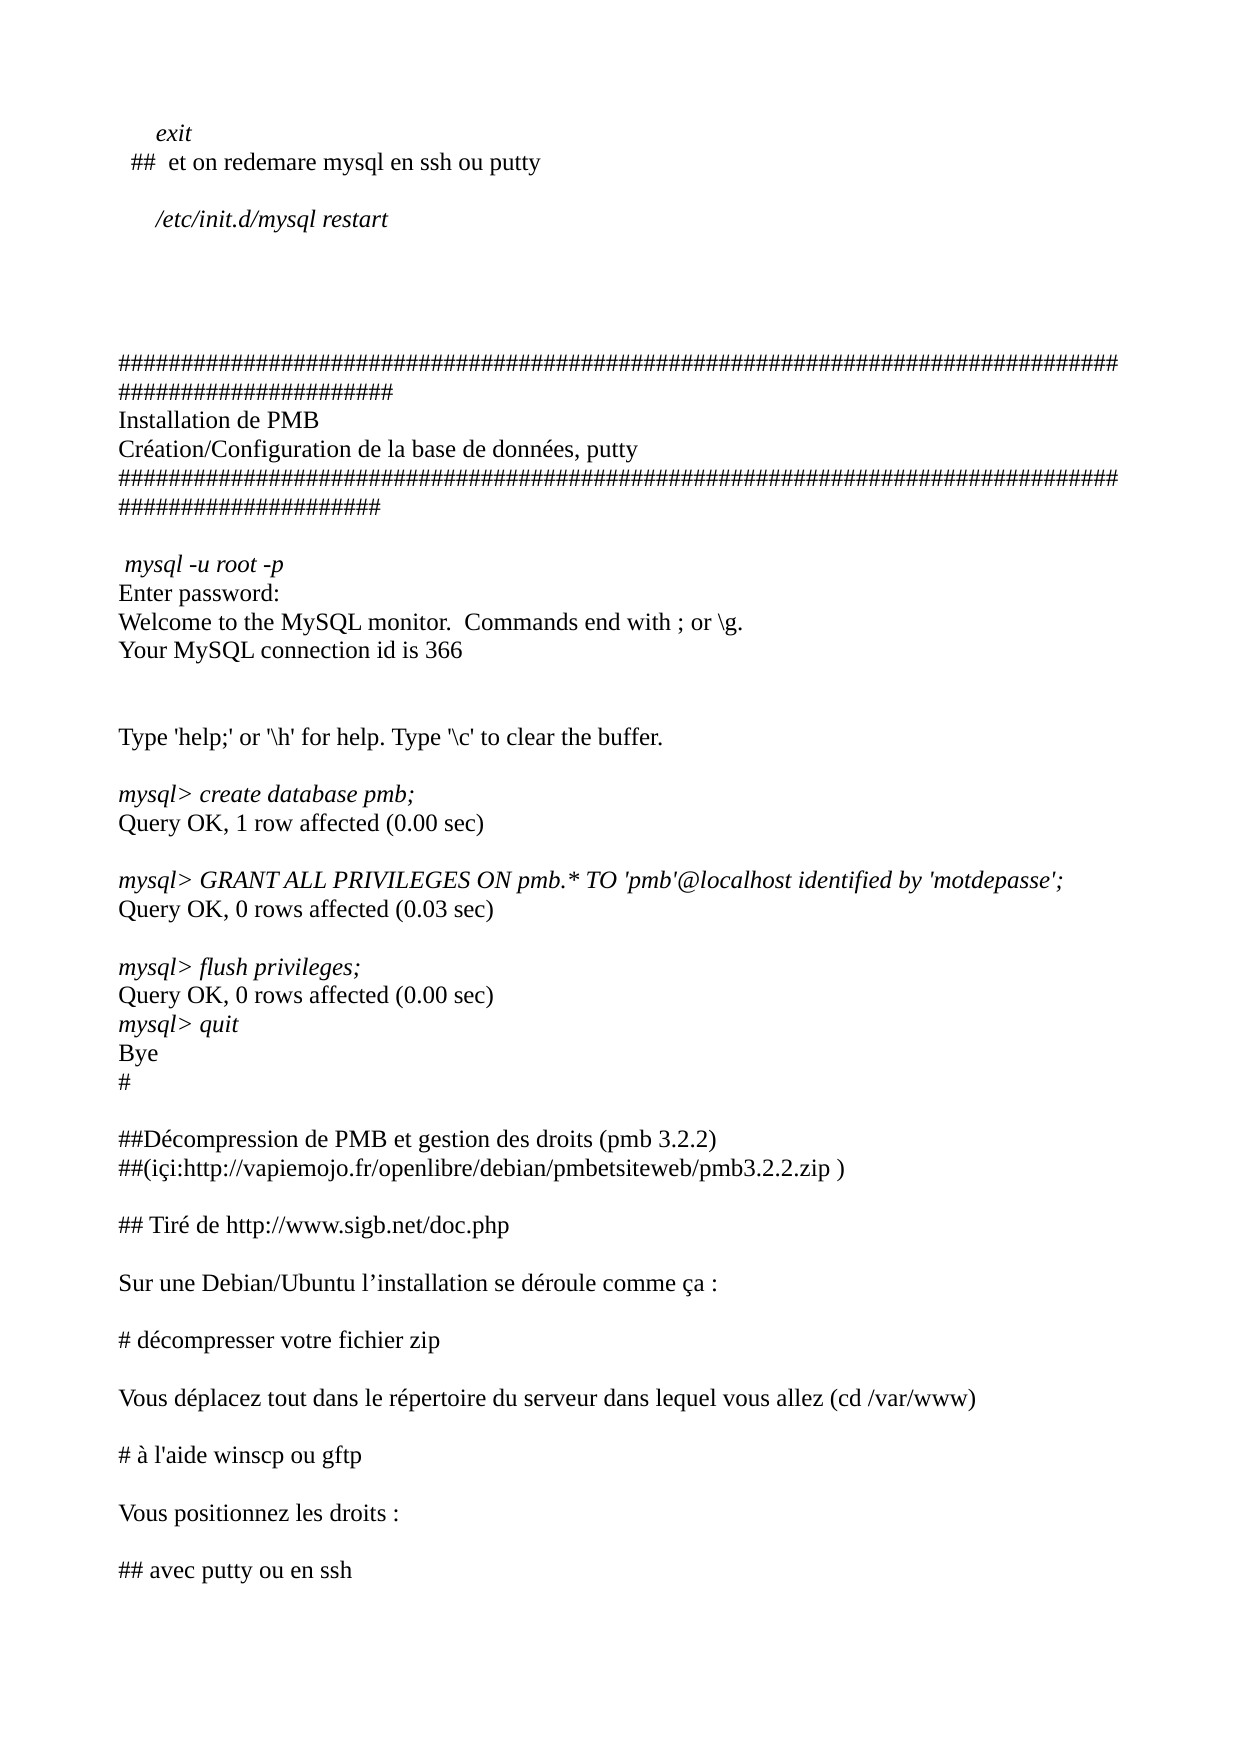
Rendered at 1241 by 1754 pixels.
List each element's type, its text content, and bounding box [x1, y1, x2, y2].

text ###################################################################################################### [118, 348, 1122, 406]
text ## Tiré de http://www.sigb.net/doc.php [118, 1211, 1122, 1239]
text Welcome to the MySQL monitor. Commands end with ; or \g. [118, 607, 1122, 636]
text # [118, 1067, 1122, 1096]
text Query OK, 0 rows affected (0.00 sec) [118, 981, 1122, 1009]
text Sur une Debian/Ubuntu l’installation se déroule comme ça : [118, 1268, 1122, 1297]
text Vous déplacez tout dans le répertoire du serveur dans lequel vous allez (cd /var/www) [118, 1383, 1122, 1412]
text mysql> create database pmb; [118, 779, 1122, 808]
text ## avec putty ou en ssh [118, 1556, 1122, 1584]
text Installation de PMB [118, 406, 1122, 434]
text # décompresser votre fichier zip [118, 1326, 1122, 1354]
text ## et on redemare mysql en ssh ou putty [118, 147, 1122, 176]
text ##Décompression de PMB et gestion des droits (pmb 3.2.2) ##(içi:http://vapiemojo.fr/openlibre/debian/pmbetsiteweb/pmb3.2.2.zip ) [118, 1124, 1122, 1182]
text Bye [118, 1038, 1122, 1067]
text mysql -u root -p [118, 549, 1122, 578]
text Query OK, 0 rows affected (0.03 sec) [118, 894, 1122, 923]
text Création/Configuration de la base de données, putty [118, 434, 1122, 463]
text mysql> quit [118, 1009, 1122, 1038]
text mysql> flush privileges; [118, 952, 1122, 981]
text mysql> GRANT ALL PRIVILEGES ON pmb.* TO 'pmb'@localhost identified by 'motdepasse'; [118, 866, 1122, 894]
text Type 'help;' or '\h' for help. Type '\c' to clear the buffer. [118, 722, 1122, 751]
text # à l'aide winscp ou gftp [118, 1441, 1122, 1469]
text /etc/init.d/mysql restart [118, 204, 1122, 233]
text Vous positionnez les droits : [118, 1498, 1122, 1527]
text ##################################################################################################### [118, 463, 1122, 521]
text Enter password: [118, 578, 1122, 607]
text Query OK, 1 row affected (0.00 sec) [118, 808, 1122, 837]
text exit [118, 118, 1122, 147]
text Your MySQL connection id is 366 [118, 636, 1122, 664]
